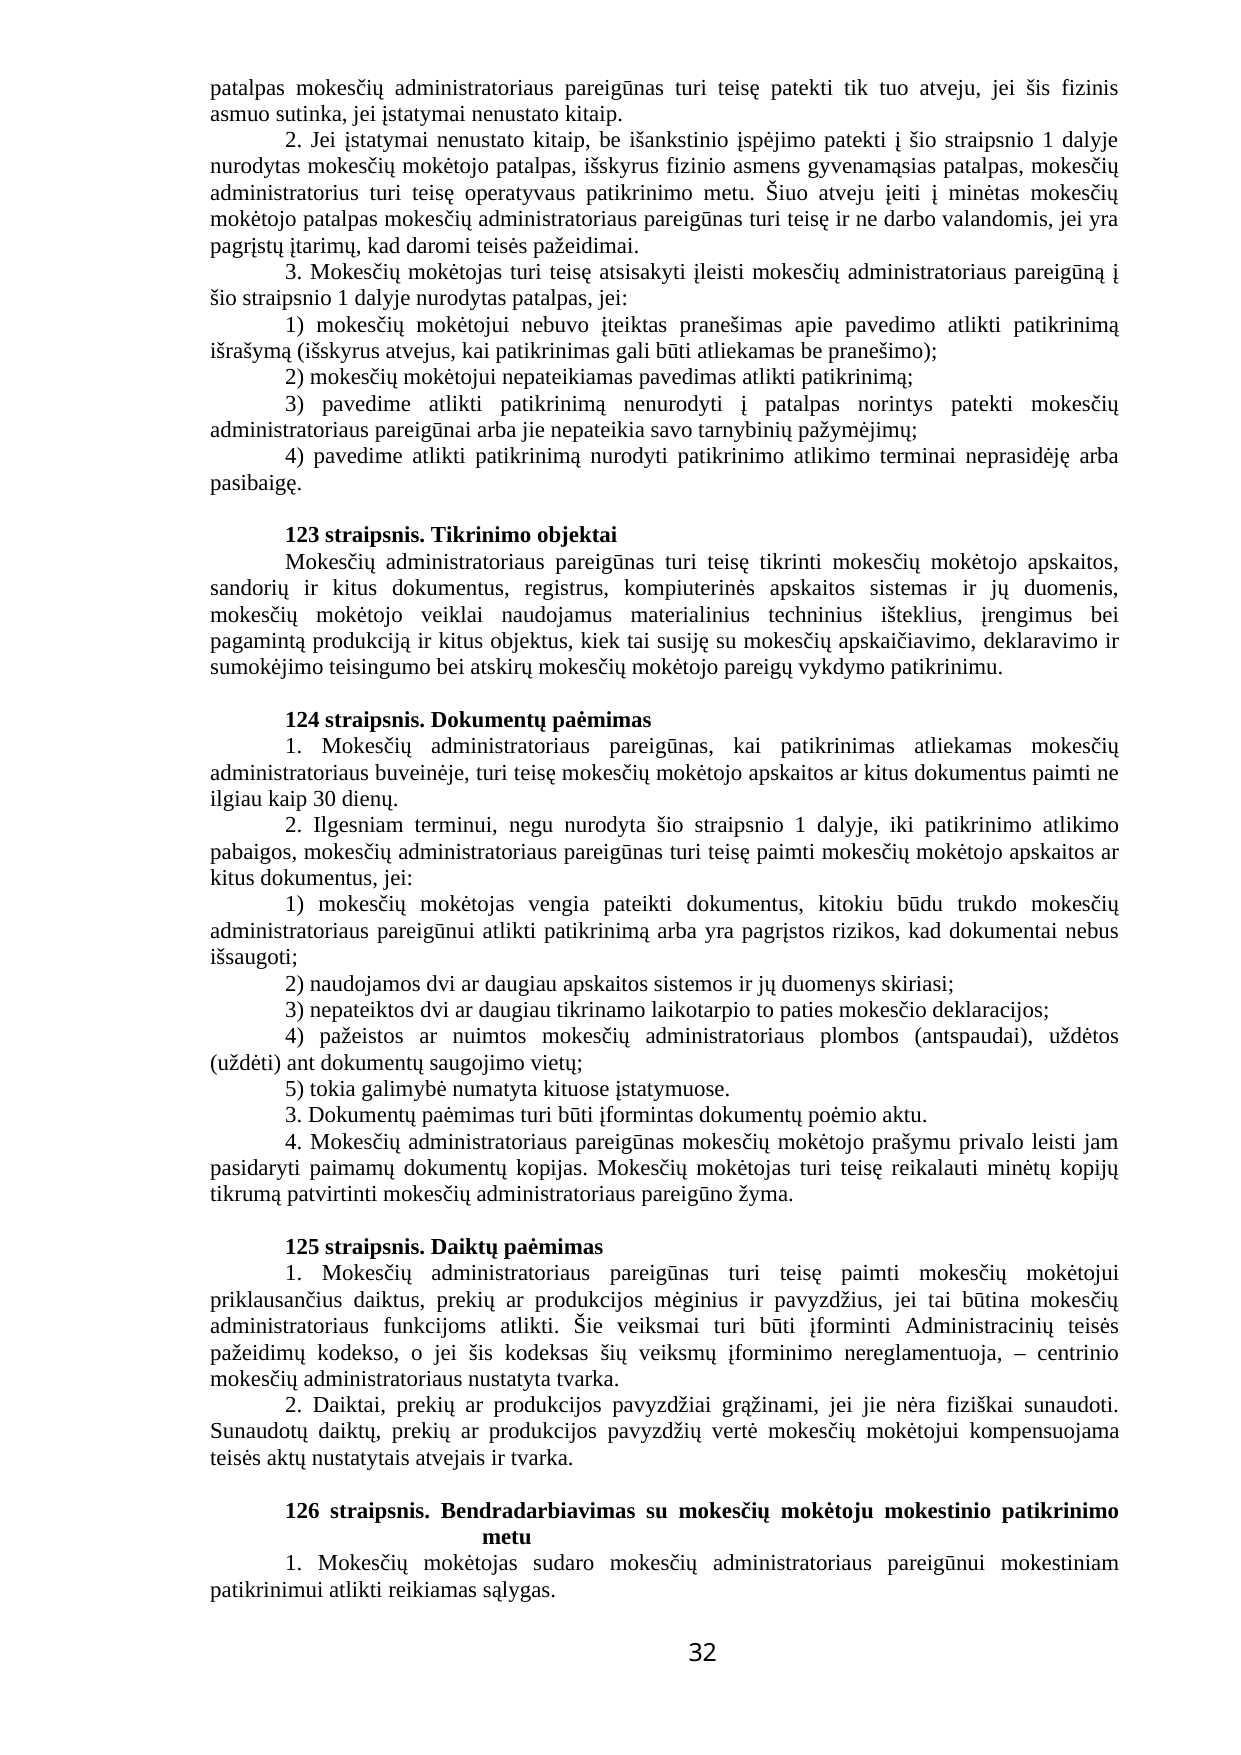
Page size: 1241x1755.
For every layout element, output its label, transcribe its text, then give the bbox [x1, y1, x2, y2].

text 1) mokesčių mokėtojas vengia pateikti dokumentus, kitokiu būdu trukdo mokesčių administratoriaus pareigūnui atlikti patikrinimą arba yra pagrįstos rizikos, kad dokumentai nebus išsaugoti; [210, 891, 1120, 969]
text 2) mokesčių mokėtojui nepateikiamas pavedimas atlikti patikrinimą; [210, 363, 1120, 390]
text 124 straipsnis. Dokumentų paėmimas [210, 706, 1120, 732]
text 1. Mokesčių administratoriaus pareigūnas turi teisę paimti mokesčių mokėtojui priklausančius daiktus, prekių ar produkcijos mėginius ir pavyzdžius, jei tai būtina mokesčių administratoriaus funkcijoms atlikti. Šie veiksmai turi būti įforminti Administracinių teisės pažeidimų kodekso, o jei šis kodeksas šių veiksmų įforminimo nereglamentuoja, – centrinio mokesčių administratoriaus nustatyta tvarka. [210, 1259, 1120, 1391]
text 125 straipsnis. Daiktų paėmimas [210, 1233, 1120, 1259]
text 5) tokia galimybė numatyta kituose įstatymuose. [210, 1075, 1120, 1101]
text 4) pažeistos ar nuimtos mokesčių administratoriaus plombos (antspaudai), uždėtos (uždėti) ant dokumentų saugojimo vietų; [210, 1022, 1120, 1075]
text 2) naudojamos dvi ar daugiau apskaitos sistemos ir jų duomenys skiriasi; [210, 969, 1120, 996]
text 126 straipsnis. Bendradarbiavimas su mokesčių mokėtoju mokestinio patikrinimo metu [285, 1497, 1120, 1549]
text patalpas mokesčių administratoriaus pareigūnas turi teisę patekti tik tuo atveju, jei šis fizinis asmuo sutinka, jei įstatymai nenustato kitaip. [210, 73, 1120, 126]
text 1) mokesčių mokėtojui nebuvo įteiktas pranešimas apie pavedimo atlikti patikrinimą išrašymą (išskyrus atvejus, kai patikrinimas gali būti atliekamas be pranešimo); [210, 311, 1120, 363]
text Mokesčių administratoriaus pareigūnas turi teisę tikrinti mokesčių mokėtojo apskaitos, sandorių ir kitus dokumentus, registrus, kompiuterinės apskaitos sistemas ir jų duomenis, mokesčių mokėtojo veiklai naudojamus materialinius techninius išteklius, įrengimus bei pagamintą produkciją ir kitus objektus, kiek tai susiję su mokesčių apskaičiavimo, deklaravimo ir sumokėjimo teisingumo bei atskirų mokesčių mokėtojo pareigų vykdymo patikrinimu. [210, 548, 1120, 680]
text 4. Mokesčių administratoriaus pareigūnas mokesčių mokėtojo prašymu privalo leisti jam pasidaryti paimamų dokumentų kopijas. Mokesčių mokėtojas turi teisę reikalauti minėtų kopijų tikrumą patvirtinti mokesčių administratoriaus pareigūno žyma. [210, 1128, 1120, 1207]
text 1. Mokesčių administratoriaus pareigūnas, kai patikrinimas atliekamas mokesčių administratoriaus buveinėje, turi teisę mokesčių mokėtojo apskaitos ar kitus dokumentus paimti ne ilgiau kaip 30 dienų. [210, 732, 1120, 811]
text 3) pavedime atlikti patikrinimą nenurodyti į patalpas norintys patekti mokesčių administratoriaus pareigūnai arba jie nepateikia savo tarnybinių pažymėjimų; [210, 390, 1120, 442]
text 3) nepateiktos dvi ar daugiau tikrinamo laikotarpio to paties mokesčio deklaracijos; [210, 996, 1120, 1022]
text 1. Mokesčių mokėtojas sudaro mokesčių administratoriaus pareigūnui mokestiniam patikrinimui atlikti reikiamas sąlygas. [210, 1549, 1120, 1602]
text 3. Dokumentų paėmimas turi būti įformintas dokumentų poėmio aktu. [210, 1101, 1120, 1128]
text 2. Jei įstatymai nenustato kitaip, be išankstinio įspėjimo patekti į šio straipsnio 1 dalyje nurodytas mokesčių mokėtojo patalpas, išskyrus fizinio asmens gyvenamąsias patalpas, mokesčių administratorius turi teisę operatyvaus patikrinimo metu. Šiuo atveju įeiti į minėtas mokesčių mokėtojo patalpas mokesčių administratoriaus pareigūnas turi teisę ir ne darbo valandomis, jei yra pagrįstų įtarimų, kad daromi teisės pažeidimai. [210, 126, 1120, 258]
text 3. Mokesčių mokėtojas turi teisę atsisakyti įleisti mokesčių administratoriaus pareigūną į šio straipsnio 1 dalyje nurodytas patalpas, jei: [210, 258, 1120, 311]
text 2. Ilgesniam terminui, negu nurodyta šio straipsnio 1 dalyje, iki patikrinimo atlikimo pabaigos, mokesčių administratoriaus pareigūnas turi teisę paimti mokesčių mokėtojo apskaitos ar kitus dokumentus, jei: [210, 811, 1120, 891]
text 4) pavedime atlikti patikrinimą nurodyti patikrinimo atlikimo terminai neprasidėję arba pasibaigę. [210, 442, 1120, 495]
text 123 straipsnis. Tikrinimo objektai [210, 522, 1120, 548]
text 2. Daiktai, prekių ar produkcijos pavyzdžiai grąžinami, jei jie nėra fiziškai sunaudoti. Sunaudotų daiktų, prekių ar produkcijos pavyzdžių vertė mokesčių mokėtojui kompensuojama teisės aktų nustatytais atvejais ir tvarka. [210, 1391, 1120, 1470]
